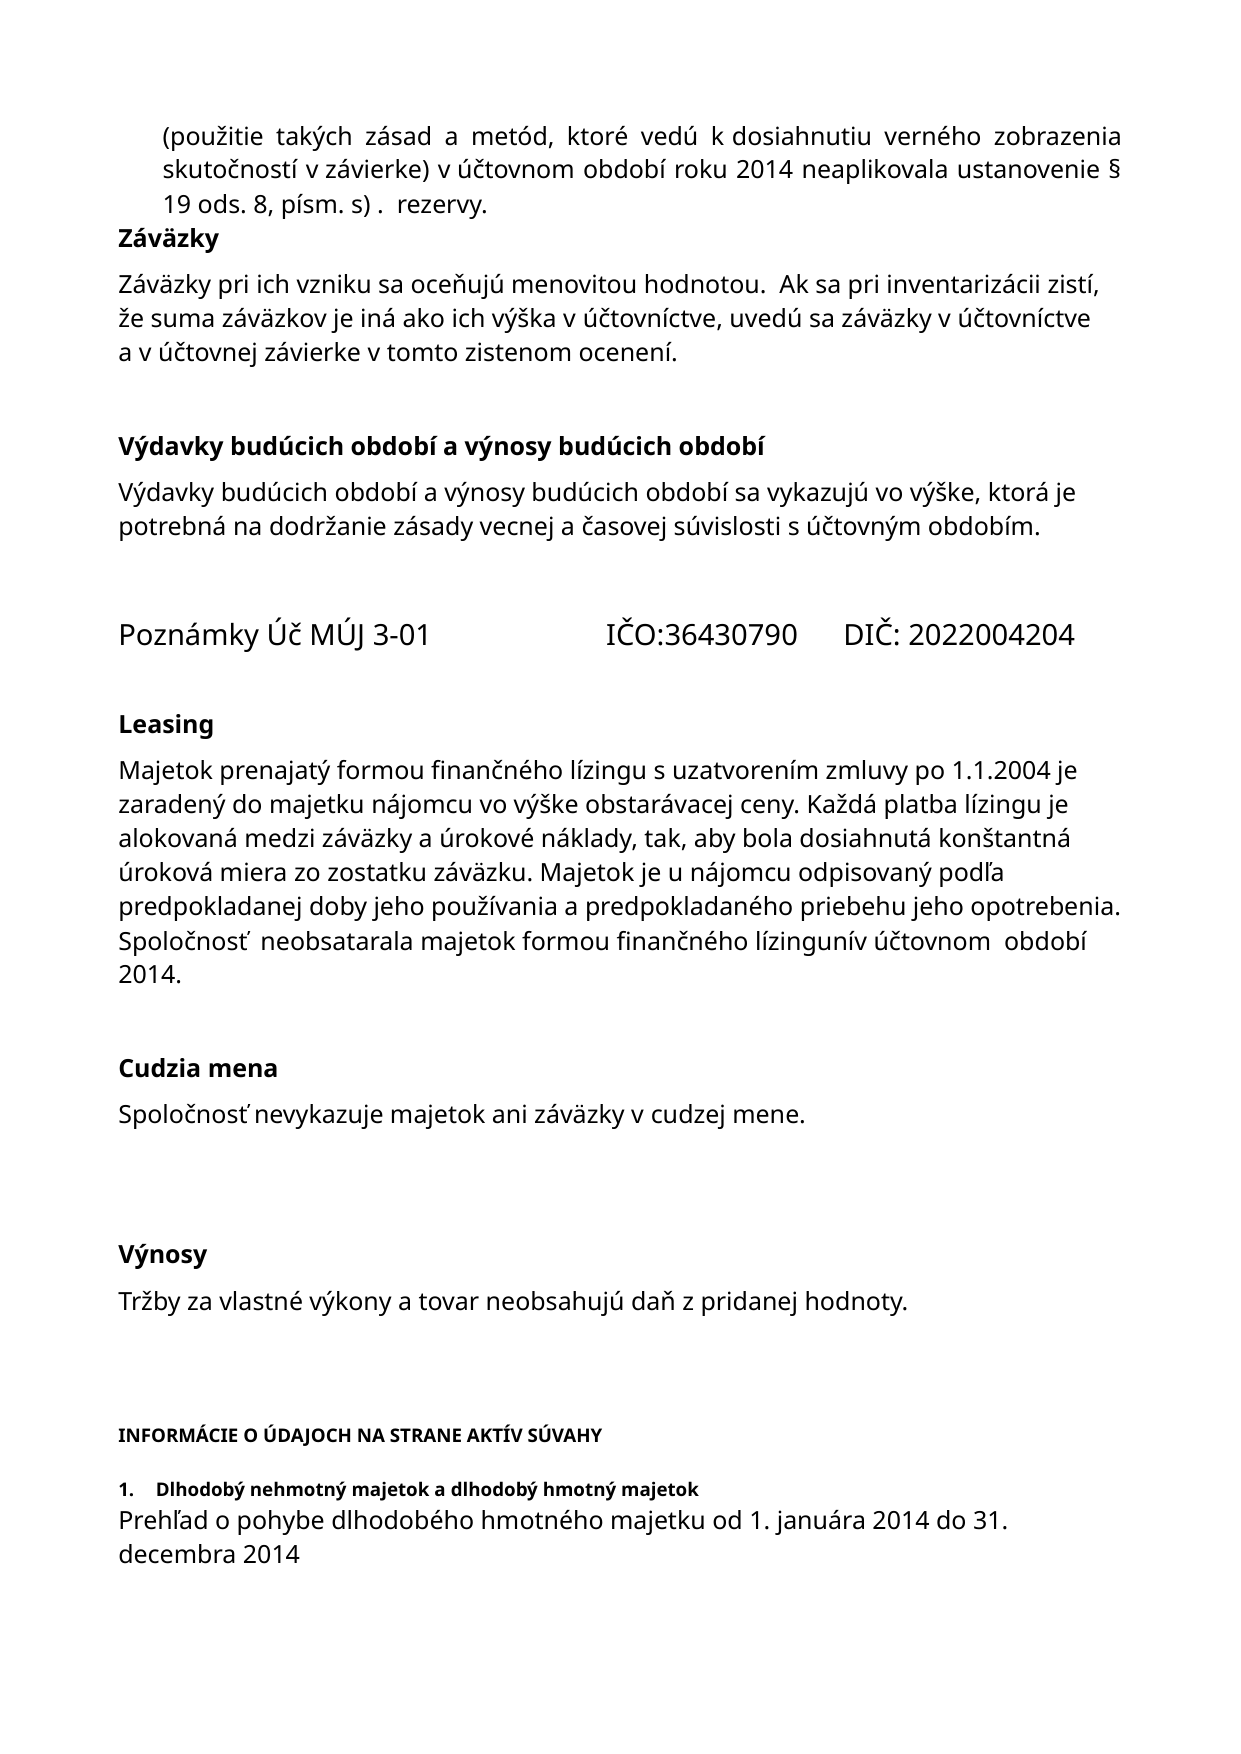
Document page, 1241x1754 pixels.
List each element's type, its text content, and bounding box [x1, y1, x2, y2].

text (použitie takých zásad a metód, ktoré vedú k dosiahnutiu verného zobrazenia skutočností v závierke) v účtovnom období roku 2014 neaplikovala ustanovenie § 19 ods. 8, písm. s) . rezervy. [162, 118, 1122, 220]
text Výdavky budúcich období a výnosy budúcich období [118, 428, 1122, 462]
text Majetok prenajatý formou finančného lízingu s uzatvorením zmluvy po 1.1.2004 je zaradený do majetku nájomcu vo výške obstarávacej ceny. Každá platba lízingu je alokovaná medzi záväzky a úrokové náklady, tak, aby bola dosiahnutá konštantná úroková miera zo zostatku záväzku. Majetok je u nájomcu odpisovaný podľa predpokladanej doby jeho používania a predpokladaného priebehu jeho opotrebenia. Spoločnosť neobsatarala majetok formou finančného lízingunív účtovnom období 2014. [118, 753, 1122, 991]
text Cudzia mena [118, 1050, 1122, 1084]
subtitle Dlhodobý nehmotný majetok a dlhodobý hmotný majetok [118, 1477, 1122, 1502]
text Výnosy [118, 1237, 1122, 1271]
text Prehľad o pohybe dlhodobého hmotného majetku od 1. januára 2014 do 31. decembra 2014 [118, 1502, 1122, 1570]
text Tržby za vlastné výkony a tovar neobsahujú daň z pridanej hodnoty. [118, 1283, 1122, 1317]
text Spoločnosť nevykazuje majetok ani záväzky v cudzej mene. [118, 1097, 1122, 1131]
text Záväzky pri ich vzniku sa oceňujú menovitou hodnotou. Ak sa pri inventarizácii zistí, že suma záväzkov je iná ako ich výška v účtovníctve, uvedú sa záväzky v účtovníctve a v účtovnej závierke v tomto zistenom ocenení. [118, 267, 1122, 369]
text Leasing [118, 706, 1122, 740]
subtitle informácie o údajoch na strane aktív súvahy [118, 1423, 1122, 1448]
text Výdavky budúcich období a výnosy budúcich období sa vykazujú vo výške, ktorá je potrebná na dodržanie zásady vecnej a časovej súvislosti s účtovným obdobím. [118, 475, 1122, 543]
text Záväzky [118, 220, 1122, 254]
text Poznámky Úč MÚJ 3-01 IČO:36430790 DIČ: 2022004204 [118, 614, 1122, 654]
